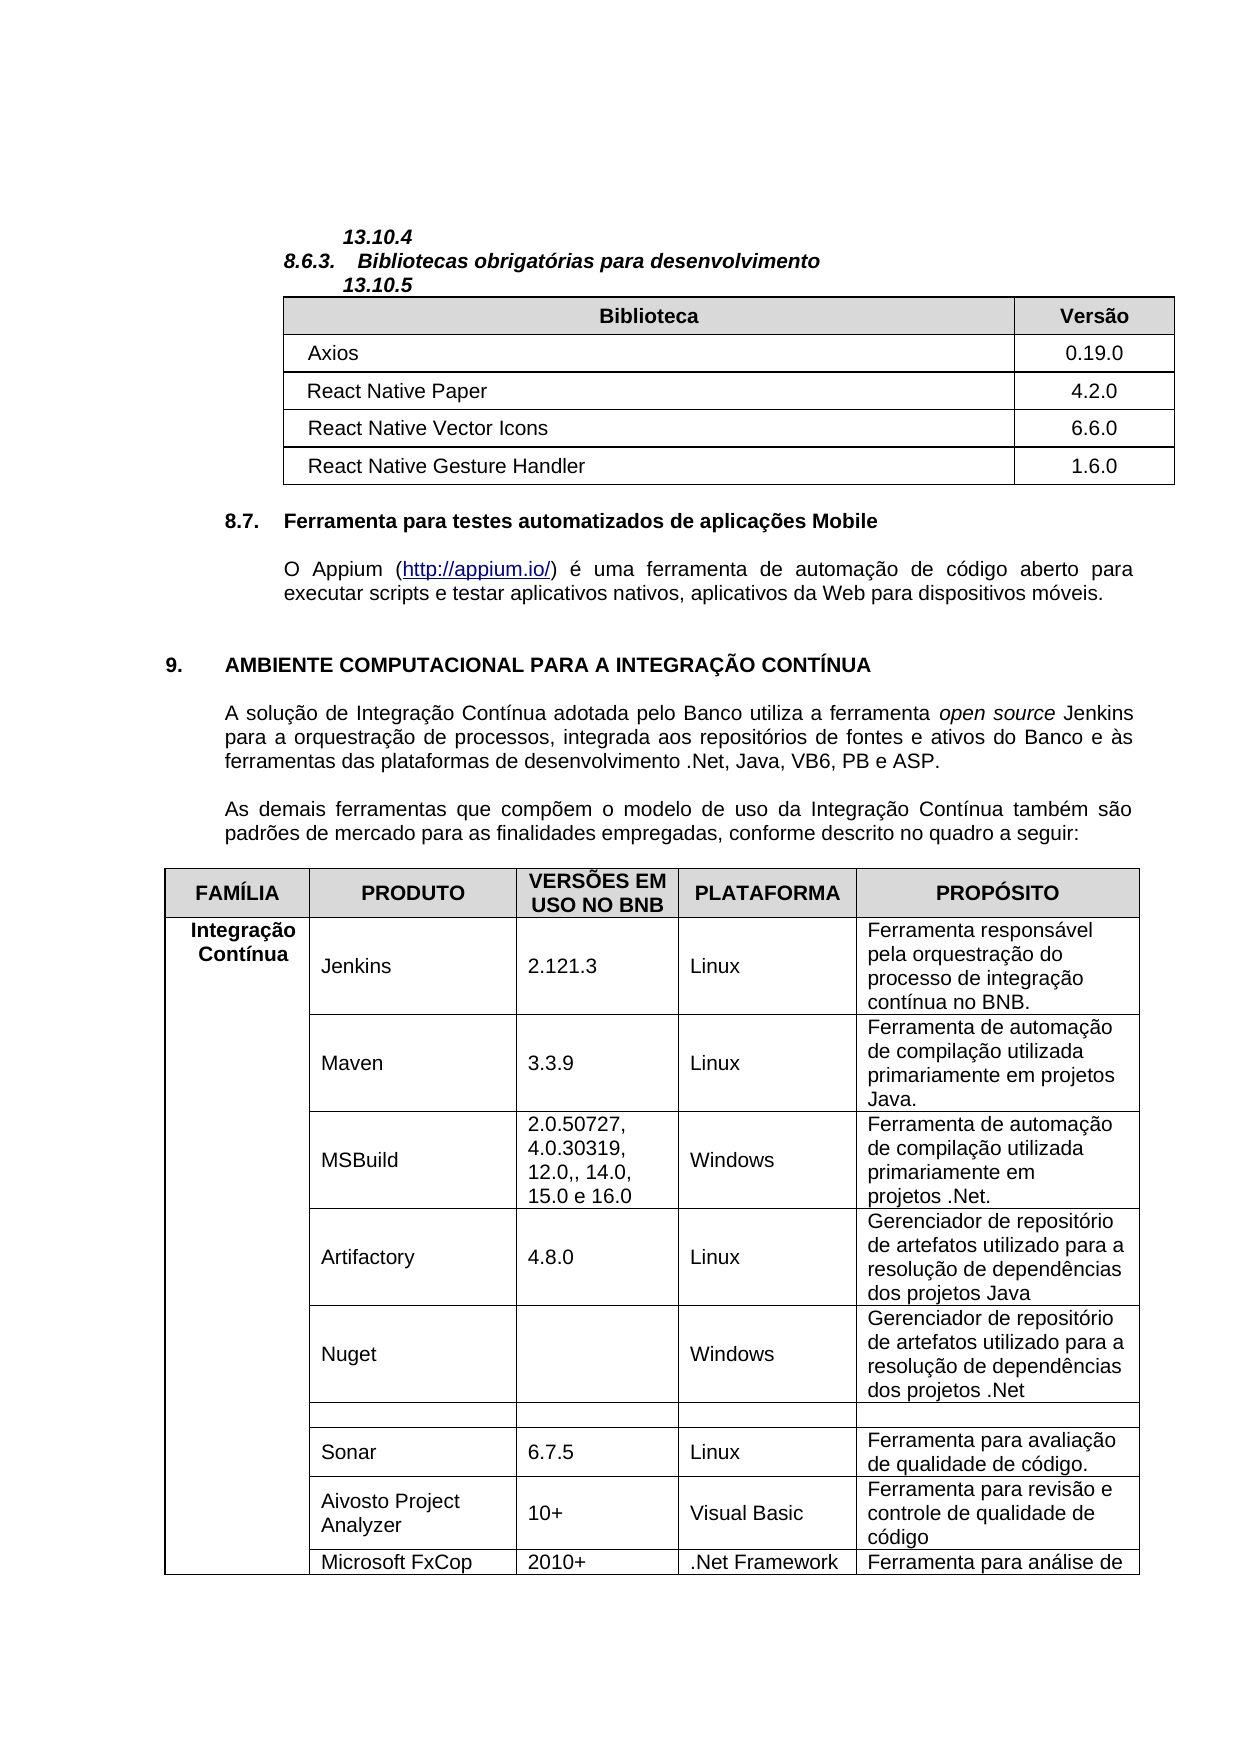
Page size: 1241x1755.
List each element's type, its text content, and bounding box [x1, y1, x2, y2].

table_cell .Net Framework [679, 1550, 856, 1573]
table_cell 4.8.0 [517, 1209, 678, 1305]
table_cell Linux [679, 1209, 856, 1305]
table_cell Linux [679, 918, 856, 1014]
table_cell [857, 1403, 1139, 1427]
table_header Versão [1015, 298, 1174, 334]
list Ferramenta para testes automatizados de aplicações Mobile [224, 509, 1134, 533]
table_header VERSÕES EM USO NO BNB [517, 869, 678, 917]
table_cell Nuget [310, 1306, 516, 1402]
table_cell Aivosto Project Analyzer [310, 1477, 516, 1548]
table_cell Gerenciador de repositório de artefatos utilizado para a resolução de dependências dos projetos .Net [857, 1306, 1139, 1402]
table_cell Ferramenta para avaliação de qualidade de código. [857, 1428, 1139, 1476]
table_cell Windows [679, 1112, 856, 1208]
text As demais ferramentas que compõem o modelo de uso da Integração Contínua também são padrões de mercado para as finalidades empregadas, conforme descrito no quadro a seguir: [224, 796, 1134, 844]
table_cell React Native Vector Icons [284, 410, 1014, 446]
table_cell 2010+ [517, 1550, 678, 1573]
table_cell 4.2.0 [1015, 373, 1174, 409]
table_cell Jenkins [310, 918, 516, 1014]
table_cell 2.0.50727, 4.0.30319, 12.0,, 14.0, 15.0 e 16.0 [517, 1112, 678, 1208]
table_cell MSBuild [310, 1112, 516, 1208]
table_header FAMÍLIA [166, 869, 309, 917]
table_cell IntegraçãoContínua [166, 918, 309, 1573]
table_cell 3.3.9 [517, 1015, 678, 1111]
table_header PLATAFORMA [679, 869, 856, 917]
table_cell Ferramenta para revisão e controle de qualidade de código [857, 1477, 1139, 1548]
table_cell Visual Basic [679, 1477, 856, 1548]
table_cell Ferramenta de automação de compilação utilizada primariamente em projetos .Net. [857, 1112, 1139, 1208]
table_header PROPÓSITO [857, 869, 1139, 917]
list Bibliotecas obrigatórias para desenvolvimento [283, 248, 1134, 272]
text A solução de Integração Contínua adotada pelo Banco utiliza a ferramenta open source Jenkins para a orquestração de processos, integrada aos repositórios de fontes e ativos do Banco e às ferramentas das plataformas de desenvolvimento .Net, Java, VB6, PB e ASP. [224, 701, 1134, 772]
table_cell Linux [679, 1428, 856, 1476]
table_cell Ferramenta responsável pela orquestração do processo de integração contínua no BNB. [857, 918, 1139, 1014]
table_cell [517, 1306, 678, 1402]
table_cell Ferramenta de automação de compilação utilizada primariamente em projetos Java. [857, 1015, 1139, 1111]
table_cell [679, 1403, 856, 1427]
table_cell Linux [679, 1015, 856, 1111]
table_cell Windows [679, 1306, 856, 1402]
table_cell 0.19.0 [1015, 335, 1174, 371]
table_cell Sonar [310, 1428, 516, 1476]
table_cell [517, 1403, 678, 1427]
table_cell [310, 1403, 516, 1427]
table_cell Artifactory [310, 1209, 516, 1305]
table_cell Ferramenta para análise de [857, 1550, 1139, 1573]
table_header Biblioteca [284, 298, 1014, 334]
text O Appium (http://appium.io/) é uma ferramenta de automação de código aberto para executar scripts e testar aplicativos nativos, aplicativos da Web para dispositivos móveis. [283, 557, 1134, 605]
table_cell Maven [310, 1015, 516, 1111]
list AMBIENTE COMPUTACIONAL PARA A INTEGRAÇÃO CONTÍNUA [165, 653, 1134, 677]
table_cell 6.6.0 [1015, 410, 1174, 446]
table_cell 1.6.0 [1015, 448, 1174, 484]
table_cell React Native Gesture Handler [284, 448, 1014, 484]
table_cell Gerenciador de repositório de artefatos utilizado para a resolução de dependências dos projetos Java [857, 1209, 1139, 1305]
table_cell Microsoft FxCop [310, 1550, 516, 1573]
table_header PRODUTO [310, 869, 516, 917]
table_cell Axios [284, 335, 1014, 371]
table_cell React Native Paper [284, 373, 1014, 409]
table_cell 2.121.3 [517, 918, 678, 1014]
table_cell 10+ [517, 1477, 678, 1548]
table_cell 6.7.5 [517, 1428, 678, 1476]
